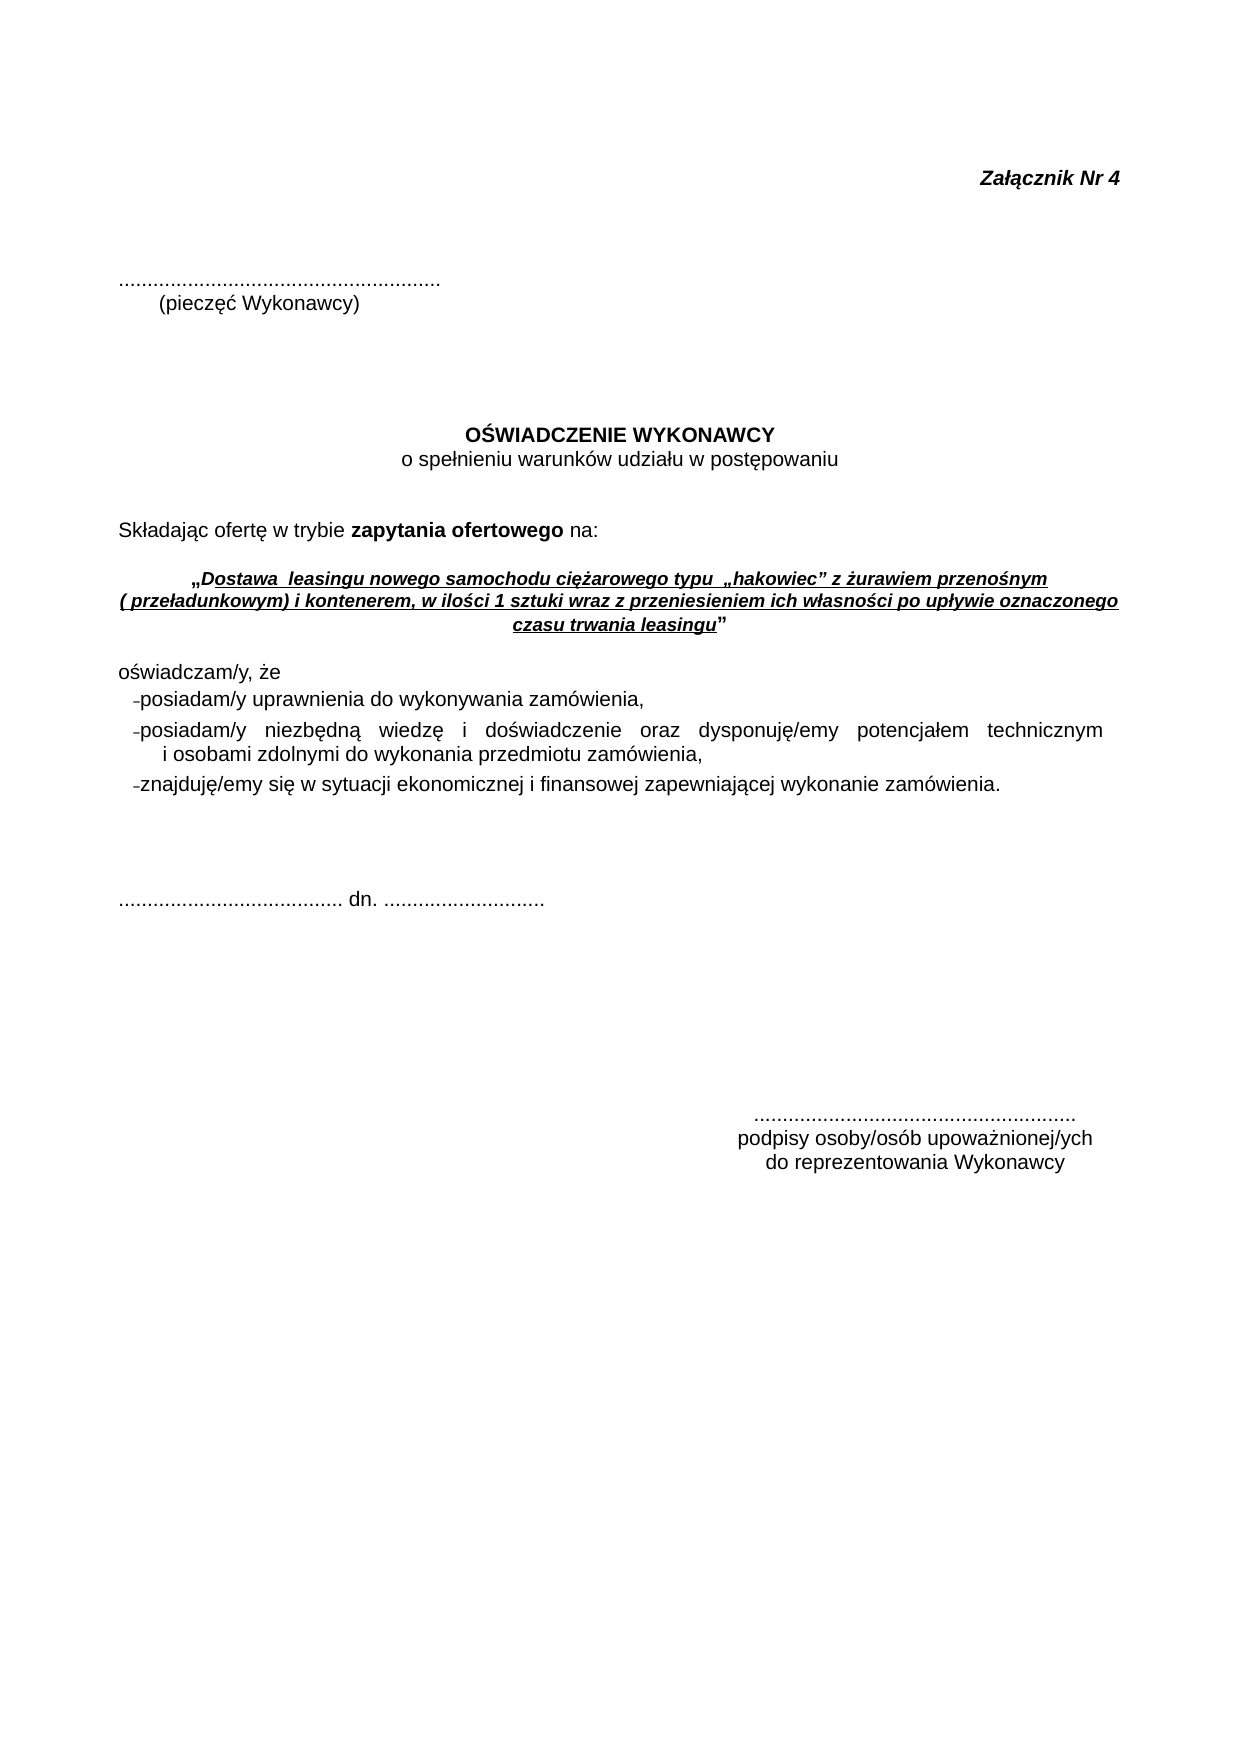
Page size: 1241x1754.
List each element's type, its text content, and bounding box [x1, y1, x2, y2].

text Załącznik Nr 4 [118, 166, 1122, 219]
text podpisy osoby/osób upoważnionej/ych [708, 1126, 1122, 1150]
text OŚWIADCZENIE WYKONAWCY [118, 422, 1122, 446]
list posiadam/y niezbędną wiedzę i doświadczenie oraz dysponuję/emy potencjałem technicznym i osobami zdolnymi do wykonania przedmiotu zamówienia, [133, 717, 1122, 766]
text Składając ofertę w trybie zapytania ofertowego na: [118, 518, 1122, 542]
list znajduję/emy się w sytuacji ekonomicznej i finansowej zapewniającej wykonanie zamówienia. [133, 772, 1122, 796]
text ........................................................ [118, 267, 1122, 291]
text o spełnieniu warunków udziału w postępowaniu [118, 446, 1122, 470]
text (pieczęć Wykonawcy) [118, 291, 1122, 314]
text „Dostawa leasingu nowego samochodu ciężarowego typu „hakowiec” z żurawiem przenośnym ( przeładunkowym) i kontenerem, w ilości 1 sztuki wraz z przeniesieniem ich własności po upływie oznaczonego czasu trwania leasingu” [118, 566, 1122, 636]
text oświadczam/y, że [118, 659, 1122, 683]
list posiadam/y uprawnienia do wykonywania zamówienia, [133, 687, 1122, 711]
text ........................................................ [708, 1102, 1122, 1126]
text ....................................... dn. ............................ [118, 887, 1122, 911]
text do reprezentowania Wykonawcy [708, 1150, 1122, 1174]
